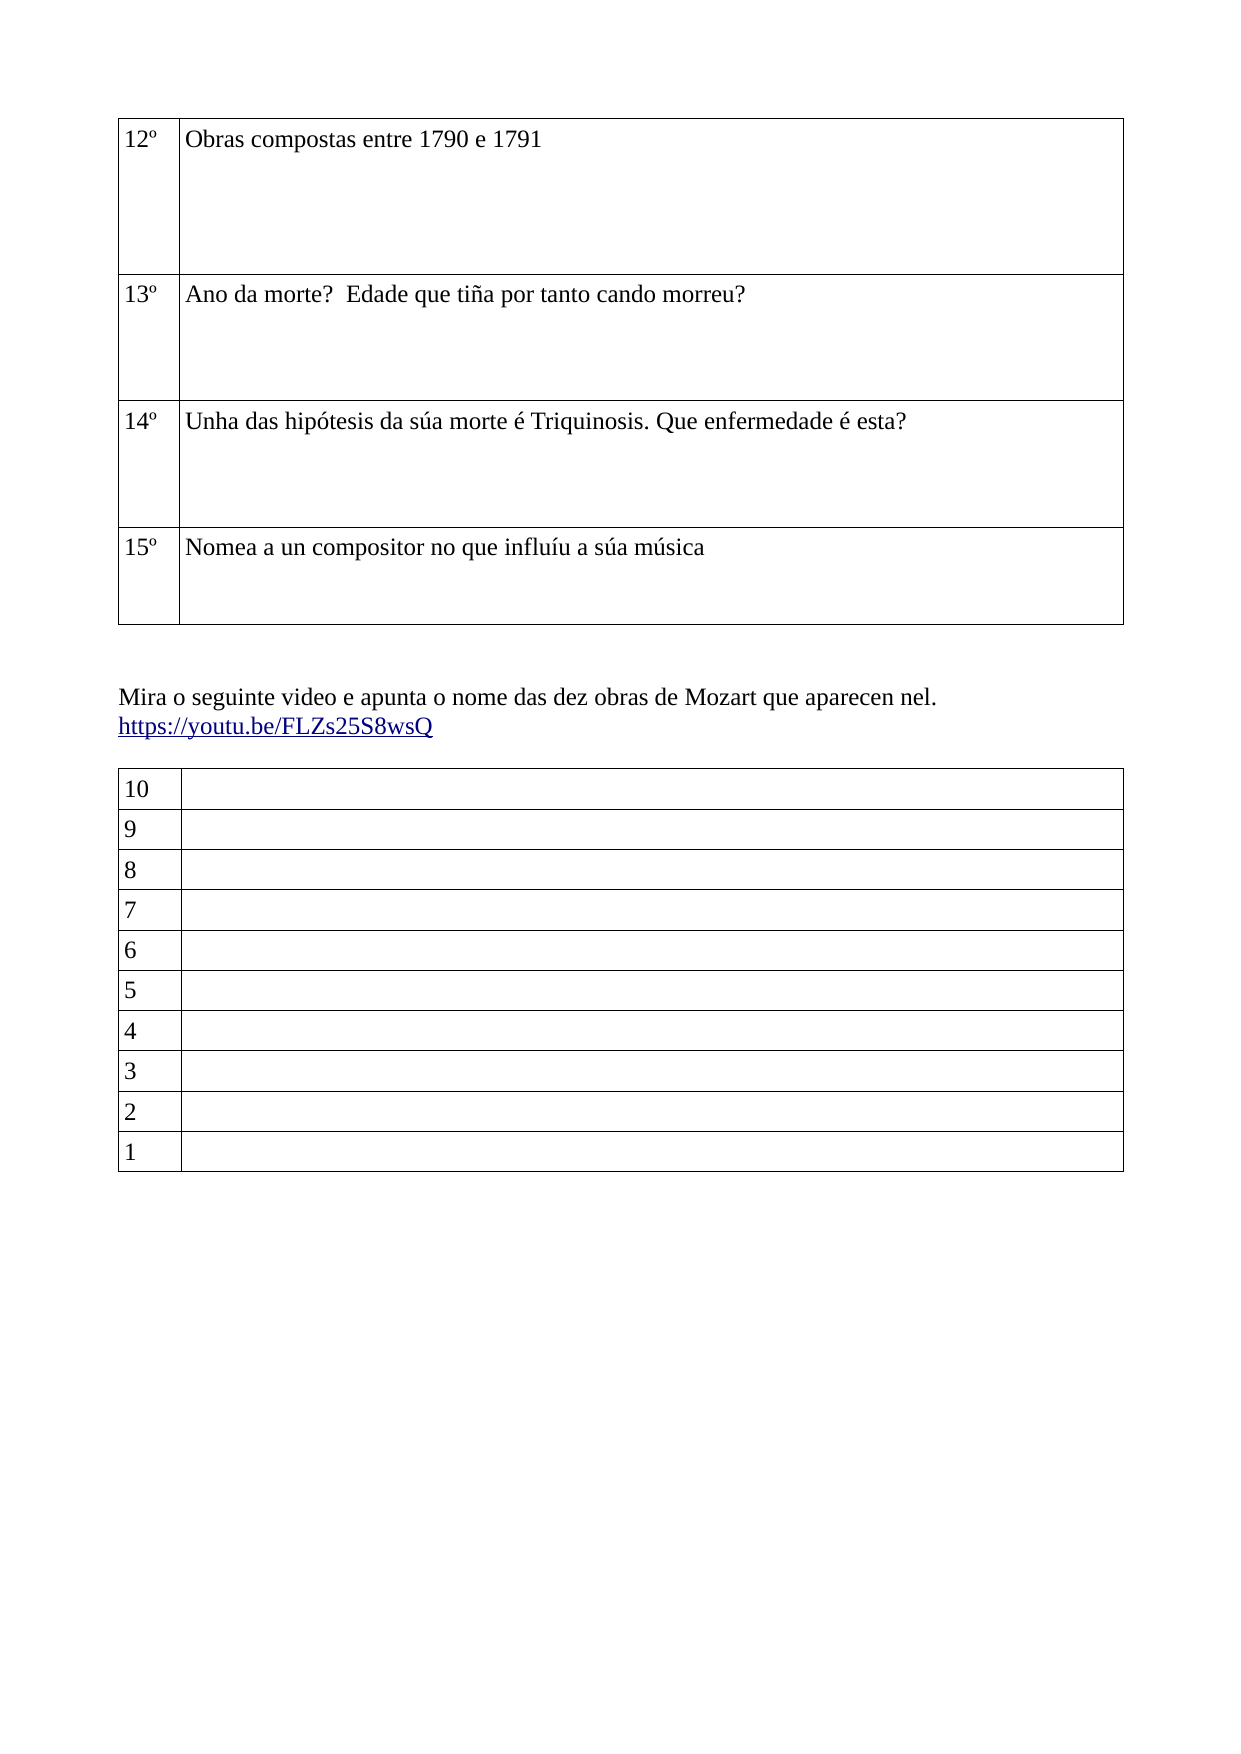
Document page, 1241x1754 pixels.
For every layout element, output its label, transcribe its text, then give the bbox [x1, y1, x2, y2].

table_cell Ano da morte? Edade que tiña por tanto cando morreu? [180, 275, 1123, 400]
table_cell 5 [119, 971, 181, 1010]
table_cell [182, 810, 1123, 849]
table_cell 9 [119, 810, 181, 849]
table_cell Nomea a un compositor no que influíu a súa música [180, 528, 1123, 624]
table_cell 1 [119, 1132, 181, 1171]
table_cell Obras compostas entre 1790 e 1791 [180, 119, 1123, 273]
table_cell [182, 1051, 1123, 1091]
table_cell 4 [119, 1011, 181, 1050]
table_cell 8 [119, 850, 181, 889]
table_cell [182, 931, 1123, 970]
table_cell 7 [119, 890, 181, 929]
table_cell [182, 1011, 1123, 1050]
table_cell 12º [119, 119, 179, 273]
table_cell 3 [119, 1051, 181, 1091]
table_cell [182, 890, 1123, 929]
table_cell 2 [119, 1092, 181, 1131]
table_cell 14º [119, 401, 179, 527]
table_cell 6 [119, 931, 181, 970]
table_cell 15º [119, 528, 179, 624]
table_cell [182, 1132, 1123, 1171]
text https://youtu.be/FLZs25S8wsQ [118, 711, 1122, 739]
table_header 10 [119, 769, 181, 808]
table_cell Unha das hipótesis da súa morte é Triquinosis. Que enfermedade é esta? [180, 401, 1123, 527]
table_cell [182, 1092, 1123, 1131]
text Mira o seguinte video e apunta o nome das dez obras de Mozart que aparecen nel. [118, 682, 1122, 711]
table_header [182, 769, 1123, 808]
table_cell 13º [119, 275, 179, 400]
table_cell [182, 971, 1123, 1010]
table_cell [182, 850, 1123, 889]
